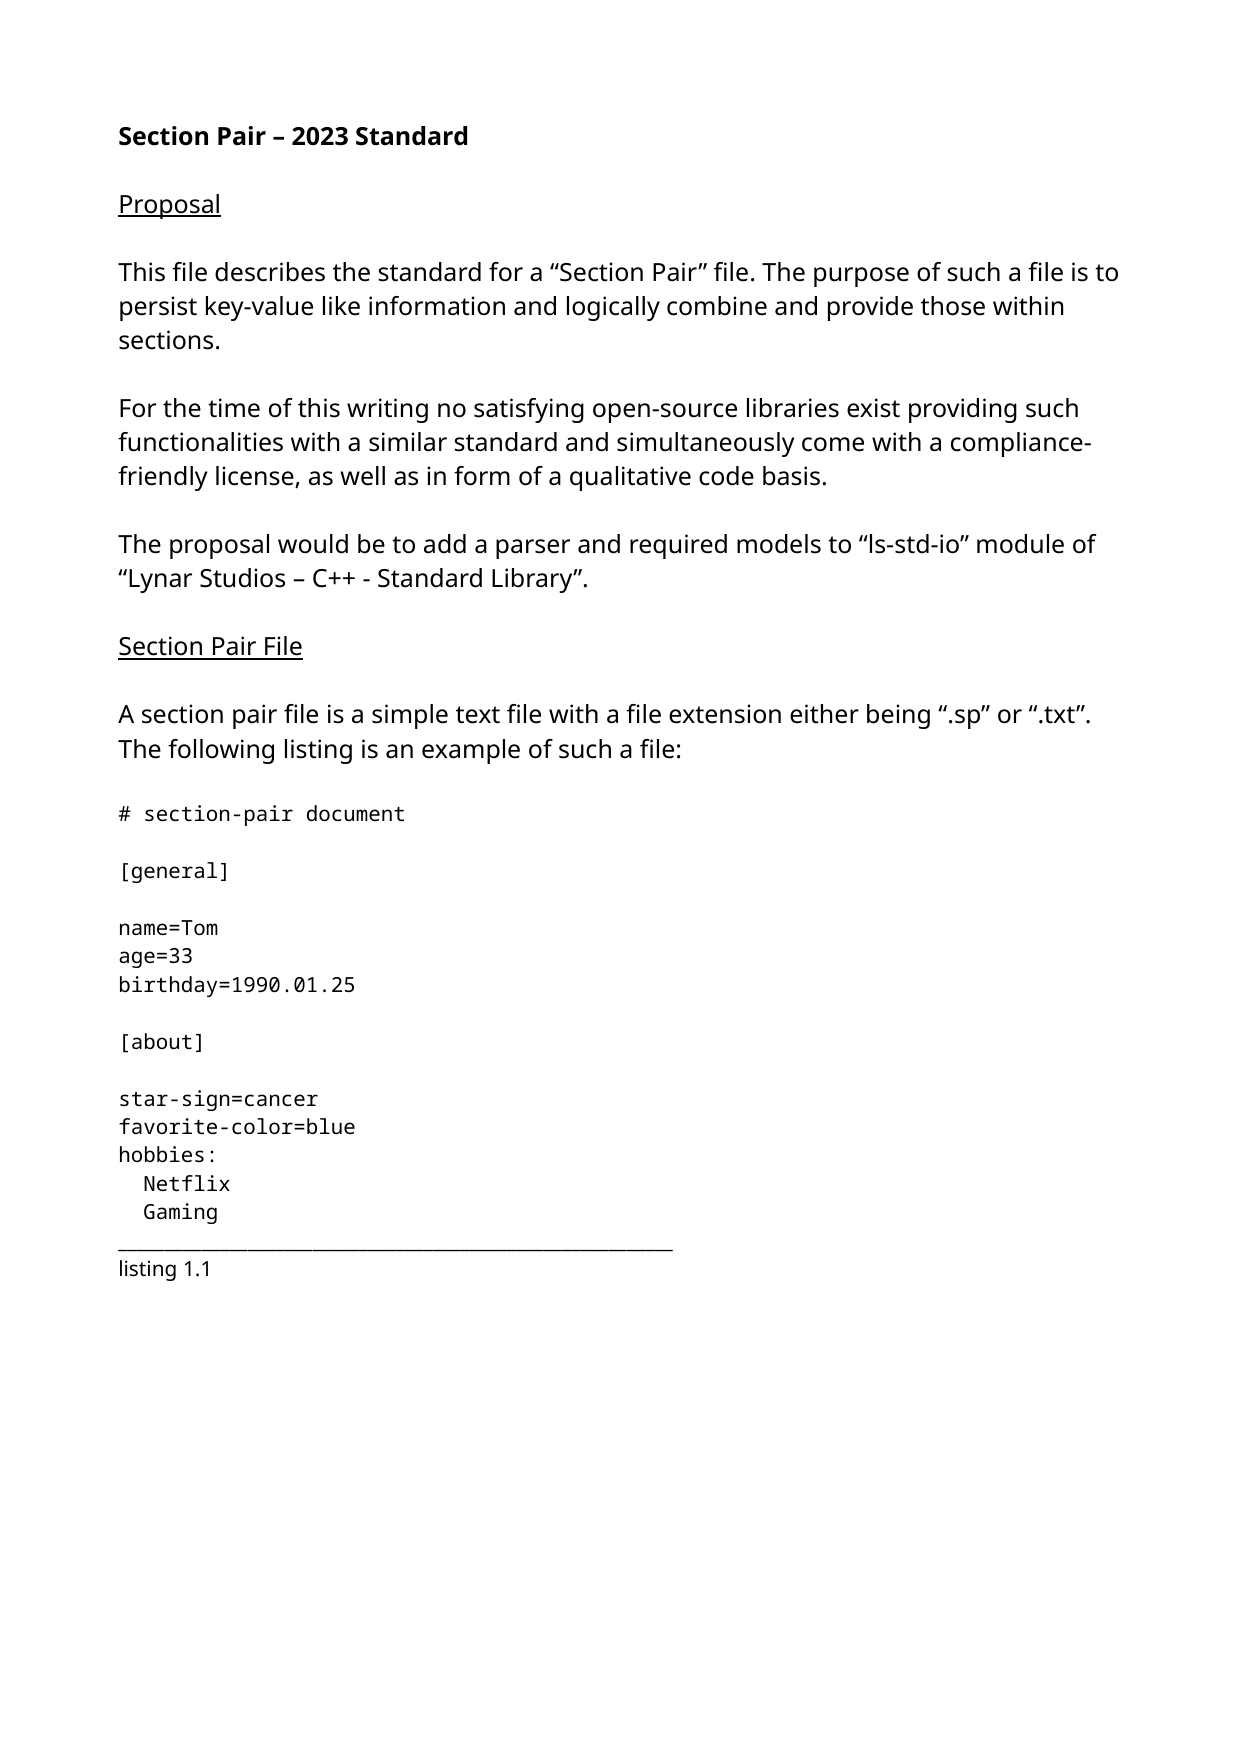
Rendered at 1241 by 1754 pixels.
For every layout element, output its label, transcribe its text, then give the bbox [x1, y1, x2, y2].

text birthday=1990.01.25 [118, 970, 1122, 998]
text star-sign=cancer [118, 1084, 1122, 1112]
text hobbies: [118, 1141, 1122, 1169]
text Netflix [118, 1169, 1122, 1197]
text A section pair file is a simple text file with a file extension either being “.sp” or “.txt”. The following listing is an example of such a file: [118, 697, 1122, 765]
text age=33 [118, 942, 1122, 970]
text Section Pair File [118, 629, 1122, 663]
text ____________________________________________________________ [118, 1226, 1122, 1254]
text This file describes the standard for a “Section Pair” file. The purpose of such a file is to persist key-value like information and logically combine and provide those within sections. [118, 254, 1122, 357]
text The proposal would be to add a parser and required models to “ls-std-io” module of “Lynar Studios – C++ - Standard Library”. [118, 527, 1122, 595]
text name=Tom [118, 913, 1122, 942]
text # section-pair document [118, 799, 1122, 828]
text [general] [118, 856, 1122, 885]
text listing 1.1 [118, 1254, 1122, 1283]
text Section Pair – 2023 Standard [118, 118, 1122, 152]
text Proposal [118, 186, 1122, 220]
text For the time of this writing no satisfying open-source libraries exist providing such functionalities with a similar standard and simultaneously come with a compliance-friendly license, as well as in form of a qualitative code basis. [118, 391, 1122, 493]
text Gaming [118, 1197, 1122, 1226]
text [about] [118, 1027, 1122, 1055]
text favorite-color=blue [118, 1112, 1122, 1141]
